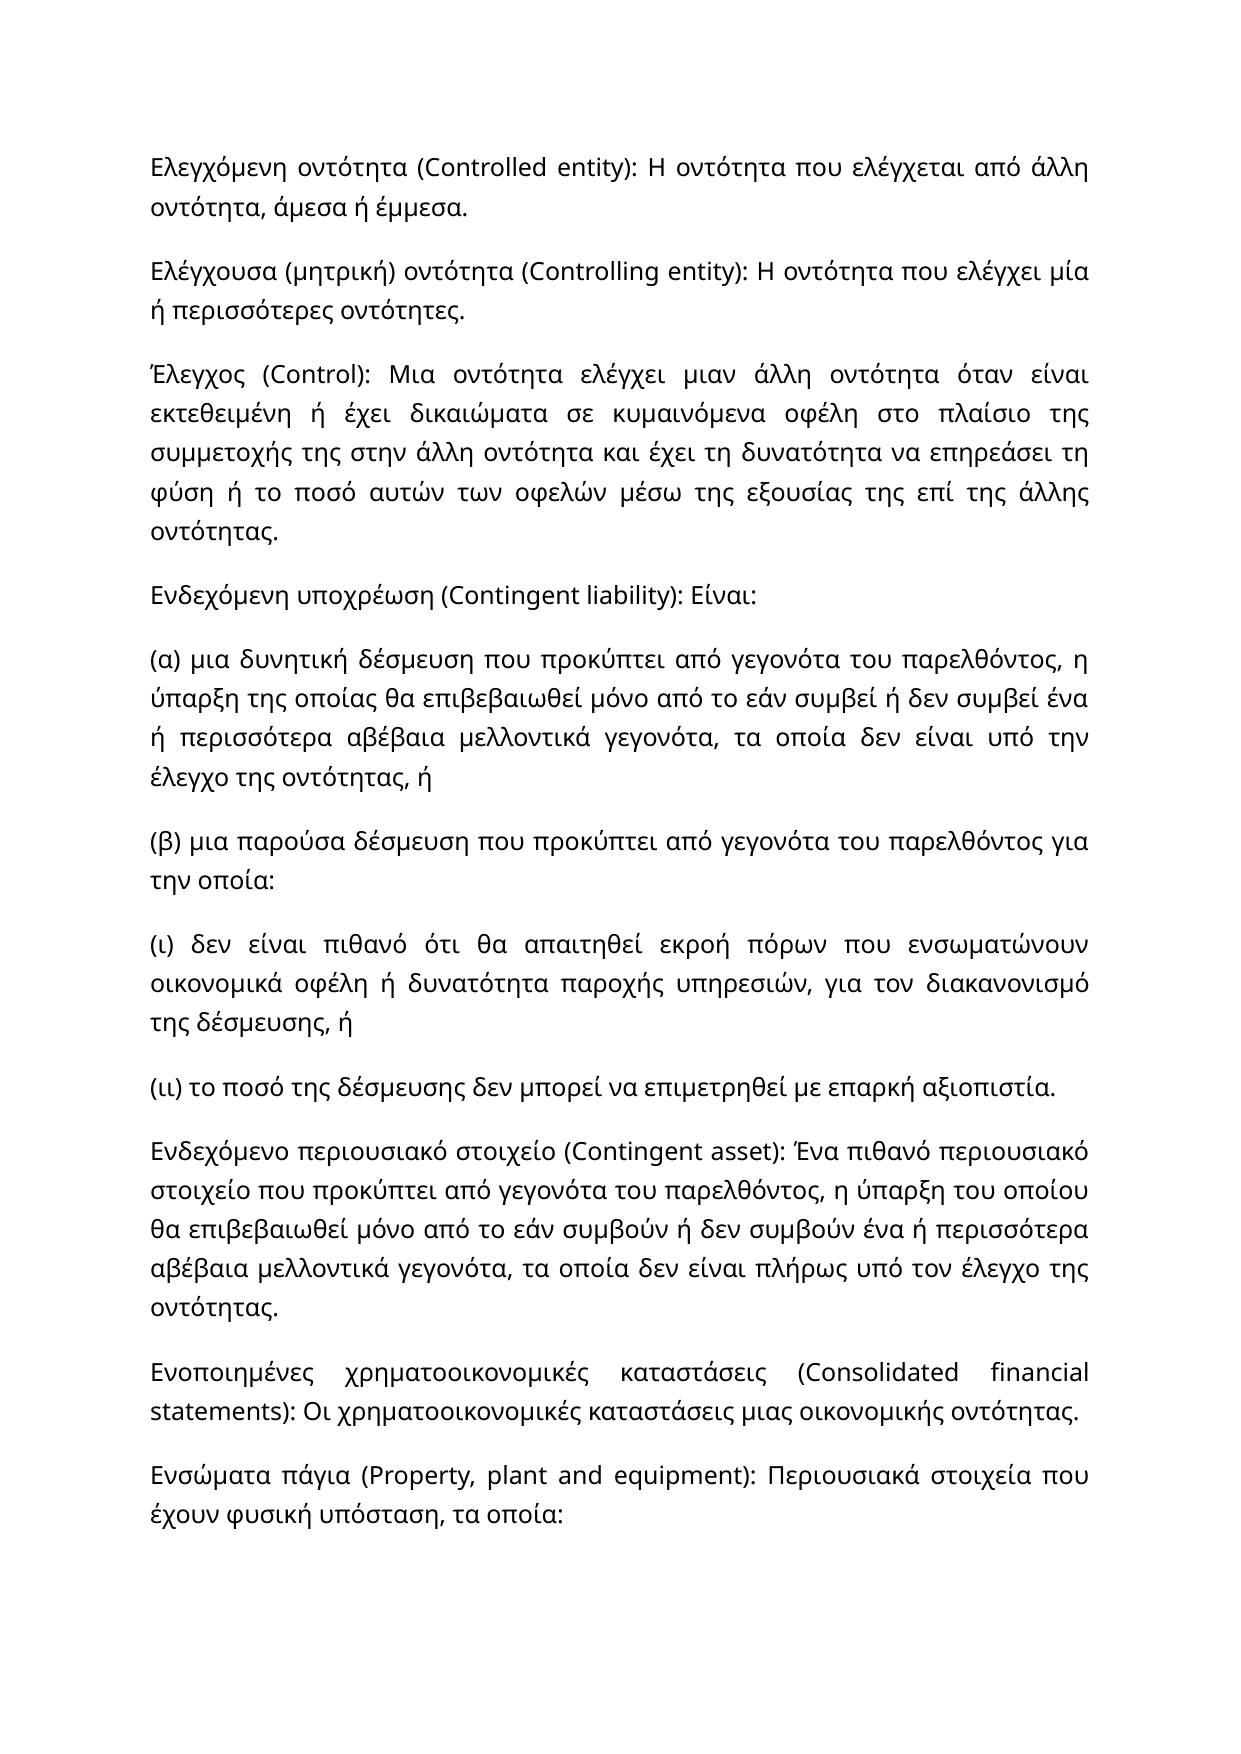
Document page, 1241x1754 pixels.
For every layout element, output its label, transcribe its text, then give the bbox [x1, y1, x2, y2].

text Ενσώματα πάγια (Property, plant and equipment): Περιουσιακά στοιχεία που έχουν φυσική υπόσταση, τα οποία: [150, 1457, 1090, 1531]
text Ελέγχουσα (μητρική) οντότητα (Controlling entity): Η οντότητα που ελέγχει μία ή περισσότερες οντότητες. [150, 253, 1090, 327]
text Ενδεχόμενη υποχρέωση (Contingent liability): Είναι: [150, 577, 1090, 612]
text Έλεγχος (Control): Μια οντότητα ελέγχει μιαν άλλη οντότητα όταν είναι εκτεθειμένη ή έχει δικαιώματα σε κυμαινόμενα οφέλη στο πλαίσιο της συμμετοχής της στην άλλη οντότητα και έχει τη δυνατότητα να επηρεάσει τη φύση ή το ποσό αυτών των οφελών μέσω της εξουσίας της επί της άλλης οντότητας. [150, 357, 1090, 547]
text (ι) δεν είναι πιθανό ότι θα απαιτηθεί εκροή πόρων που ενσωματώνουν οικονομικά οφέλη ή δυνατότητα παροχής υπηρεσιών, για τον διακανονισμό της δέσμευσης, ή [150, 927, 1090, 1039]
text (β) μια παρούσα δέσμευση που προκύπτει από γεγονότα του παρελθόντος για την οποία: [150, 823, 1090, 897]
text (ιι) το ποσό της δέσμευσης δεν μπορεί να επιμετρηθεί με επαρκή αξιοπιστία. [150, 1069, 1090, 1103]
text Ελεγχόμενη οντότητα (Controlled entity): Η οντότητα που ελέγχεται από άλλη οντότητα, άμεσα ή έμμεσα. [150, 150, 1090, 223]
text Ενοποιημένες χρηματοοικονομικές καταστάσεις (Consolidated financial statements): Οι χρηματοοικονομικές καταστάσεις μιας οικονομικής οντότητας. [150, 1354, 1090, 1427]
text Ενδεχόμενο περιουσιακό στοιχείο (Contingent asset): Ένα πιθανό περιουσιακό στοιχείο που προκύπτει από γεγονότα του παρελθόντος, η ύπαρξη του οποίου θα επιβεβαιωθεί μόνο από το εάν συμβούν ή δεν συμβούν ένα ή περισσότερα αβέβαια μελλοντικά γεγονότα, τα οποία δεν είναι πλήρως υπό τον έλεγχο της οντότητας. [150, 1133, 1090, 1324]
text (α) μια δυνητική δέσμευση που προκύπτει από γεγονότα του παρελθόντος, η ύπαρξη της οποίας θα επιβεβαιωθεί μόνο από το εάν συμβεί ή δεν συμβεί ένα ή περισσότερα αβέβαια μελλοντικά γεγονότα, τα οποία δεν είναι υπό την έλεγχο της οντότητας, ή [150, 642, 1090, 793]
